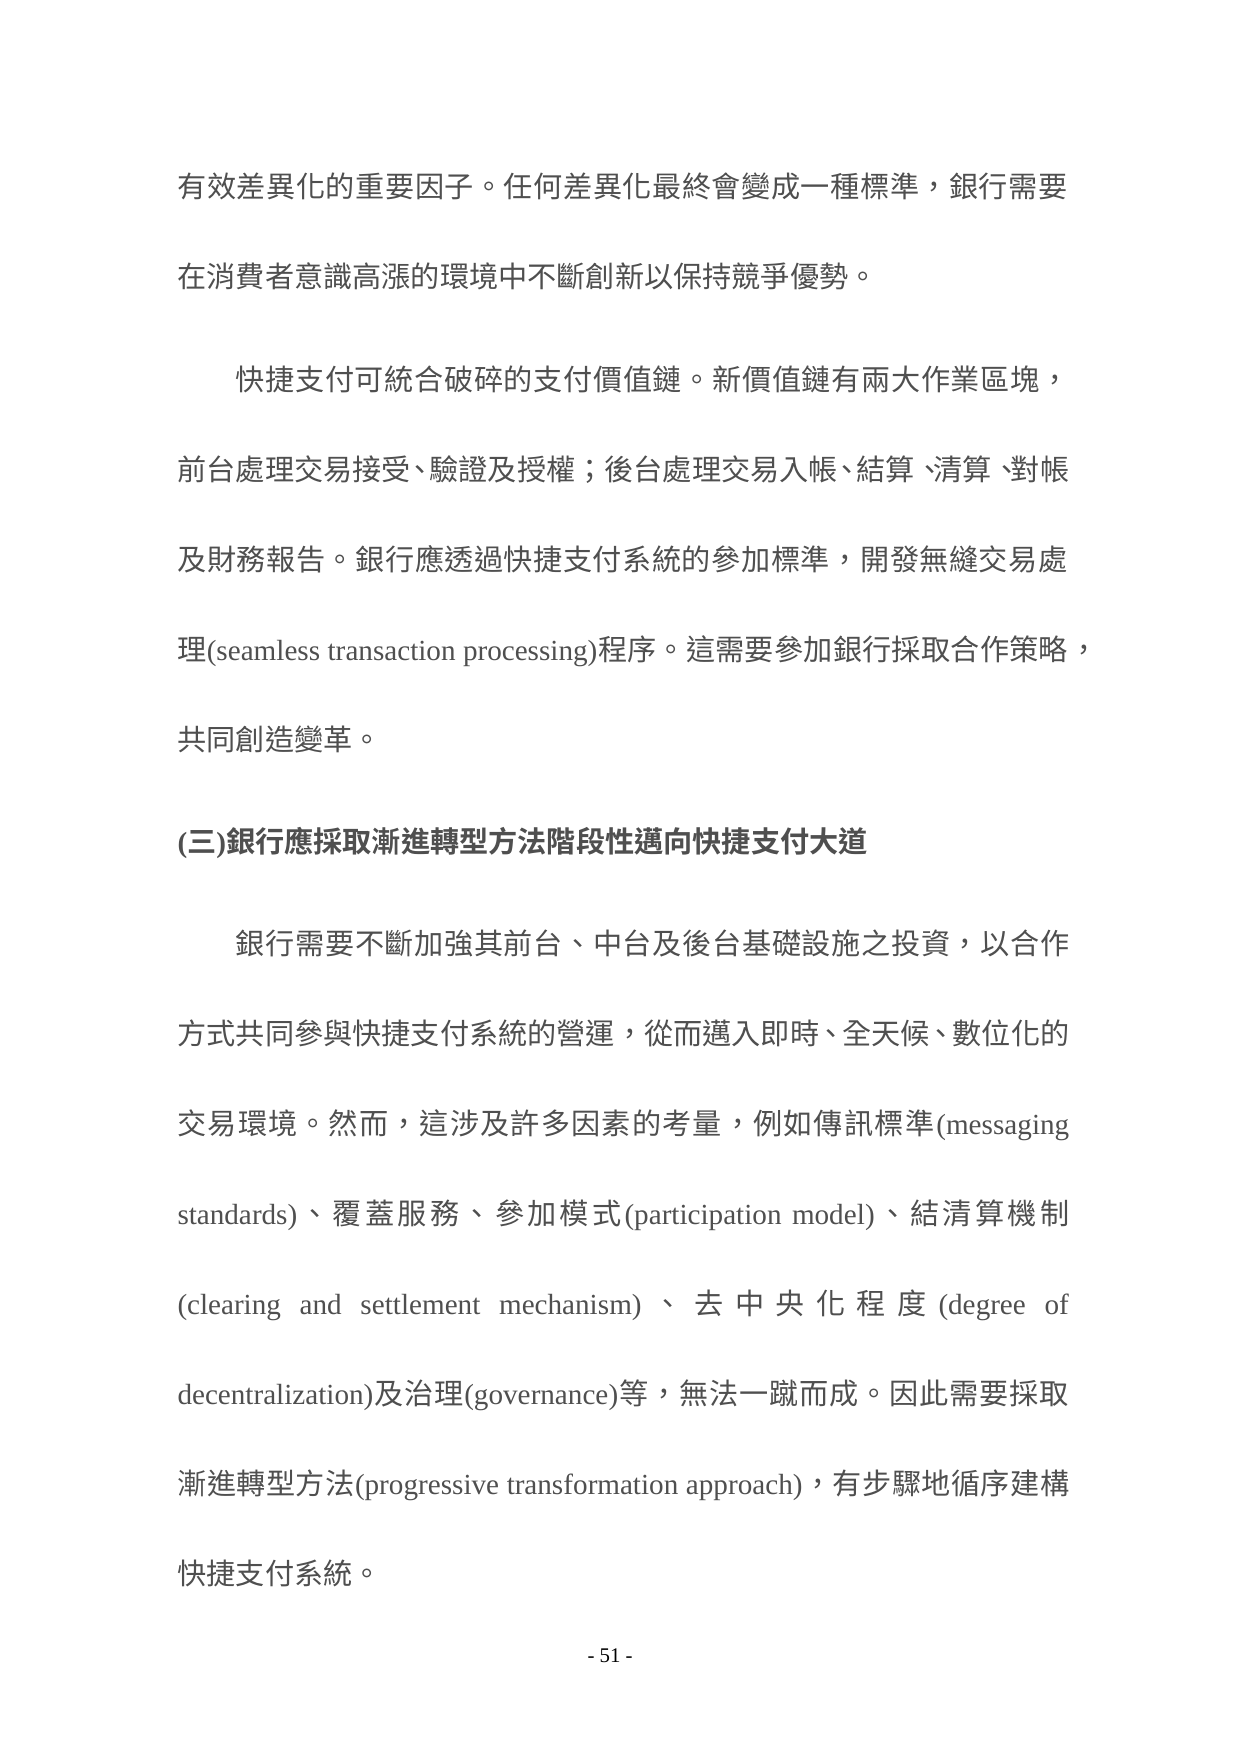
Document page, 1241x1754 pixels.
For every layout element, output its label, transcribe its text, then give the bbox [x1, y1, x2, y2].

subtitle (三)銀行應採取漸進轉型方法階段性邁向快捷支付大道 [177, 802, 1069, 877]
subtitle 銀行需要不斷加強其前台、中台及後台基礎設施之投資，以合作方式共同參與快捷支付系統的營運，從而邁入即時、全天候、數位化的交易環境。然而，這涉及許多因素的考量，例如傳訊標準(messaging standards)、覆蓋服務、參加模式(participation model)、結清算機制(clearing and settlement mechanism)、去中央化程度(degree of decentralization)及治理(governance)等，無法一蹴而成。因此需要採取漸進轉型方法(progressive transformation approach)，有步驟地循序建構快捷支付系統。 [177, 904, 1069, 1609]
subtitle 快捷支付可統合破碎的支付價值鏈。新價值鏈有兩大作業區塊，前台處理交易接受、驗證及授權；後台處理交易入帳、結算、清算、對帳及財務報告。銀行應透過快捷支付系統的參加標準，開發無縫交易處理(seamless transaction processing)程序。這需要參加銀行採取合作策略，共同創造變革。 [177, 340, 1069, 775]
subtitle 有效差異化的重要因子。任何差異化最終會變成一種標準，銀行需要在消費者意識高漲的環境中不斷創新以保持競爭優勢。 [177, 148, 1069, 313]
